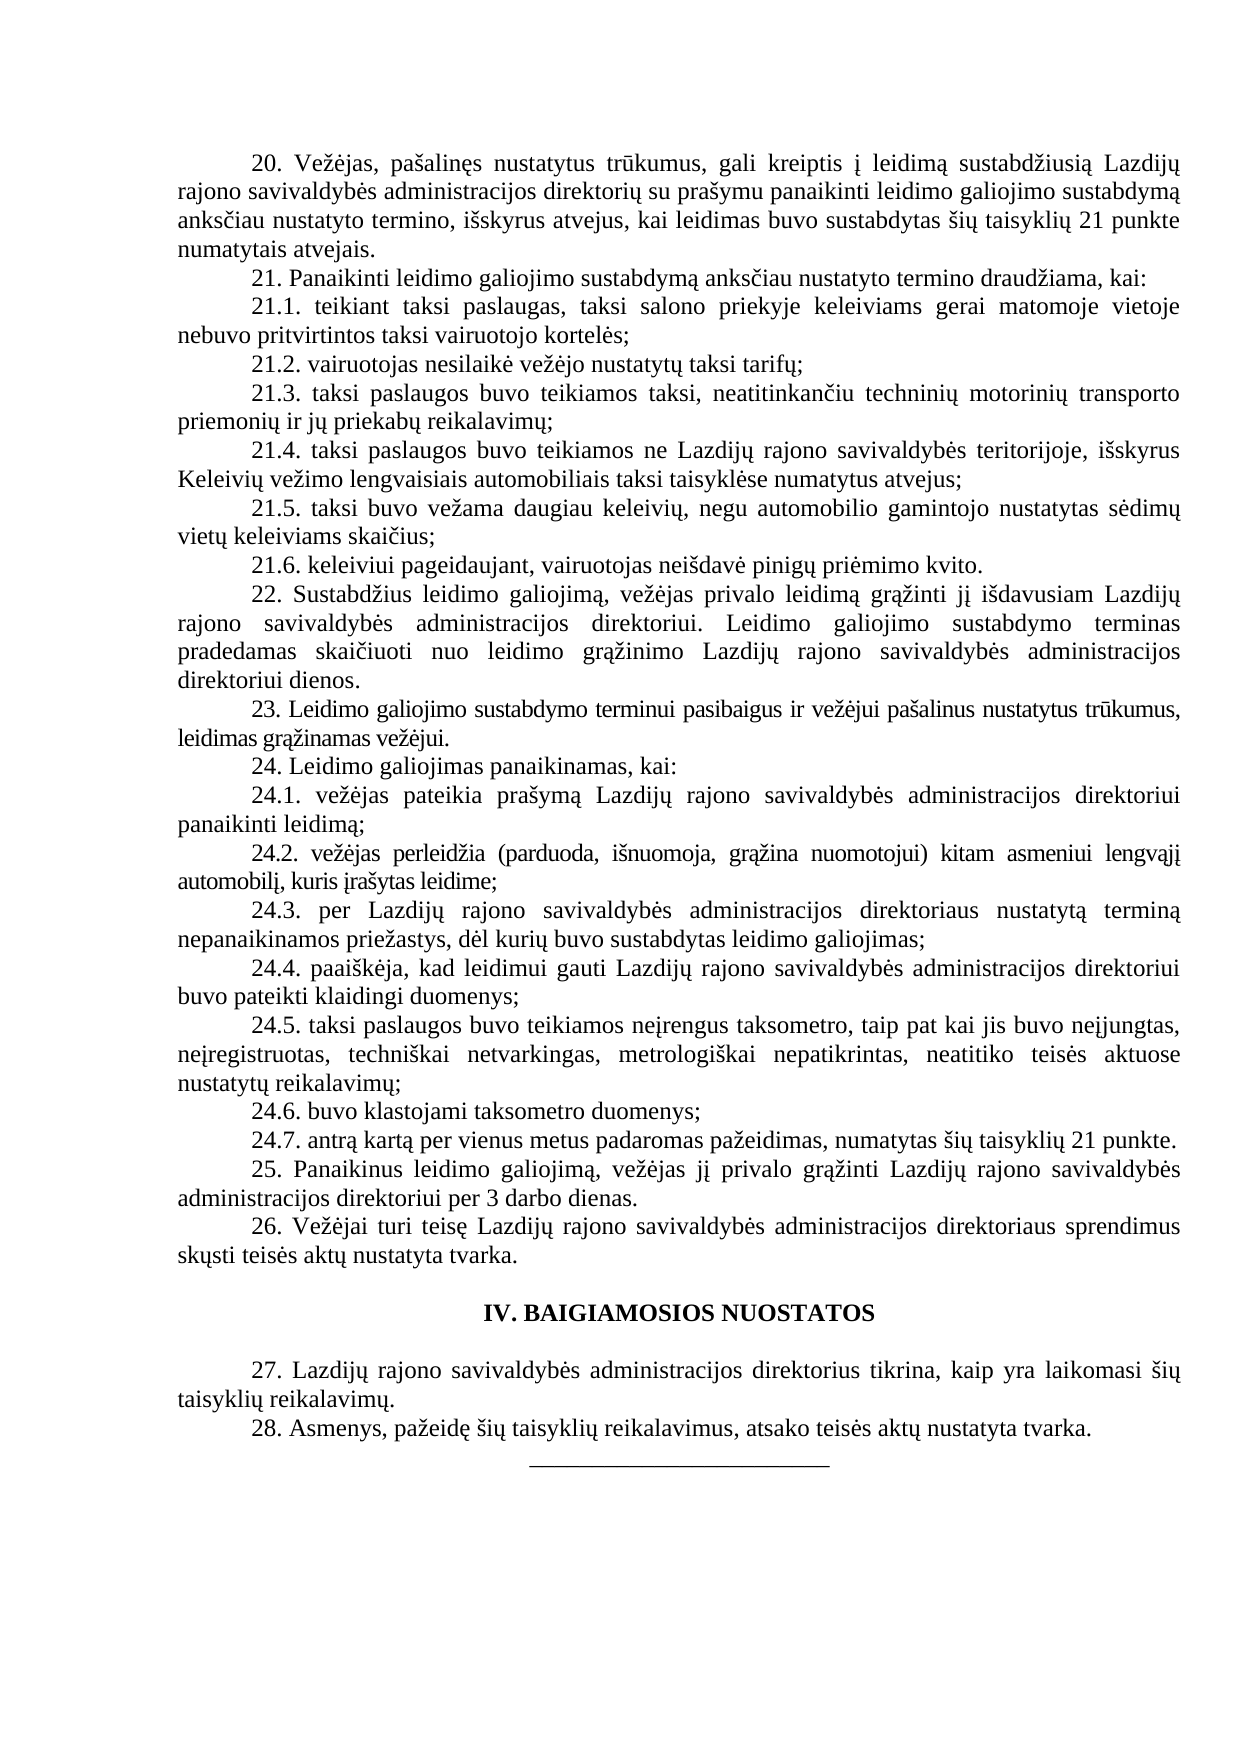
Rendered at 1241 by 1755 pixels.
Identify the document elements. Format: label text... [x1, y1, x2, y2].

text 28. Asmenys, pažeidę šių taisyklių reikalavimus, atsako teisės aktų nustatyta tvarka. [177, 1413, 1181, 1441]
text 24.7. antrą kartą per vienus metus padaromas pažeidimas, numatytas šių taisyklių 21 punkte. [177, 1125, 1181, 1154]
text 24.2. vežėjas perleidžia (parduoda, išnuomoja, grąžina nuomotojui) kitam asmeniui lengvąjį automobilį, kuris įrašytas leidime; [177, 838, 1181, 895]
text 20. Vežėjas, pašalinęs nustatytus trūkumus, gali kreiptis į leidimą sustabdžiusią Lazdijų rajono savivaldybės administracijos direktorių su prašymu panaikinti leidimo galiojimo sustabdymą anksčiau nustatyto termino, išskyrus atvejus, kai leidimas buvo sustabdytas šių taisyklių 21 punkte numatytais atvejais. [177, 148, 1181, 263]
text 27. Lazdijų rajono savivaldybės administracijos direktorius tikrina, kaip yra laikomasi šių taisyklių reikalavimų. [177, 1355, 1181, 1413]
text 21. Panaikinti leidimo galiojimo sustabdymą anksčiau nustatyto termino draudžiama, kai: [177, 263, 1181, 291]
text 22. Sustabdžius leidimo galiojimą, vežėjas privalo leidimą grąžinti jį išdavusiam Lazdijų rajono savivaldybės administracijos direktoriui. Leidimo galiojimo sustabdymo terminas pradedamas skaičiuoti nuo leidimo grąžinimo Lazdijų rajono savivaldybės administracijos direktoriui dienos. [177, 579, 1181, 694]
text 21.2. vairuotojas nesilaikė vežėjo nustatytų taksi tarifų; [177, 349, 1181, 378]
text 21.6. keleiviui pageidaujant, vairuotojas neišdavė pinigų priėmimo kvito. [177, 550, 1181, 579]
text 24. Leidimo galiojimas panaikinamas, kai: [177, 751, 1181, 780]
text 24.4. paaiškėja, kad leidimui gauti Lazdijų rajono savivaldybės administracijos direktoriui buvo pateikti klaidingi duomenys; [177, 953, 1181, 1010]
text 21.3. taksi paslaugos buvo teikiamos taksi, neatitinkančiu techninių motorinių transporto priemonių ir jų priekabų reikalavimų; [177, 378, 1181, 435]
text 21.1. teikiant taksi paslaugas, taksi salono priekyje keleiviams gerai matomoje vietoje nebuvo pritvirtintos taksi vairuotojo kortelės; [177, 291, 1181, 349]
text IV. BAIGIAMOSIOS NUOSTATOS [177, 1298, 1181, 1326]
text 24.6. buvo klastojami taksometro duomenys; [177, 1096, 1181, 1125]
text 21.5. taksi buvo vežama daugiau keleivių, negu automobilio gamintojo nustatytas sėdimų vietų keleiviams skaičius; [177, 493, 1181, 550]
text 21.4. taksi paslaugos buvo teikiamos ne Lazdijų rajono savivaldybės teritorijoje, išskyrus Keleivių vežimo lengvaisiais automobiliais taksi taisyklėse numatytus atvejus; [177, 435, 1181, 493]
text 24.3. per Lazdijų rajono savivaldybės administracijos direktoriaus nustatytą terminą nepanaikinamos priežastys, dėl kurių buvo sustabdytas leidimo galiojimas; [177, 895, 1181, 953]
text ________________________ [177, 1441, 1181, 1470]
text 25. Panaikinus leidimo galiojimą, vežėjas jį privalo grąžinti Lazdijų rajono savivaldybės administracijos direktoriui per 3 darbo dienas. [177, 1154, 1181, 1211]
text 23. Leidimo galiojimo sustabdymo terminui pasibaigus ir vežėjui pašalinus nustatytus trūkumus, leidimas grąžinamas vežėjui. [177, 694, 1181, 751]
text 24.5. taksi paslaugos buvo teikiamos neįrengus taksometro, taip pat kai jis buvo neįjungtas, neįregistruotas, techniškai netvarkingas, metrologiškai nepatikrintas, neatitiko teisės aktuose nustatytų reikalavimų; [177, 1010, 1181, 1096]
text 26. Vežėjai turi teisę Lazdijų rajono savivaldybės administracijos direktoriaus sprendimus skųsti teisės aktų nustatyta tvarka. [177, 1211, 1181, 1269]
text 24.1. vežėjas pateikia prašymą Lazdijų rajono savivaldybės administracijos direktoriui panaikinti leidimą; [177, 780, 1181, 838]
